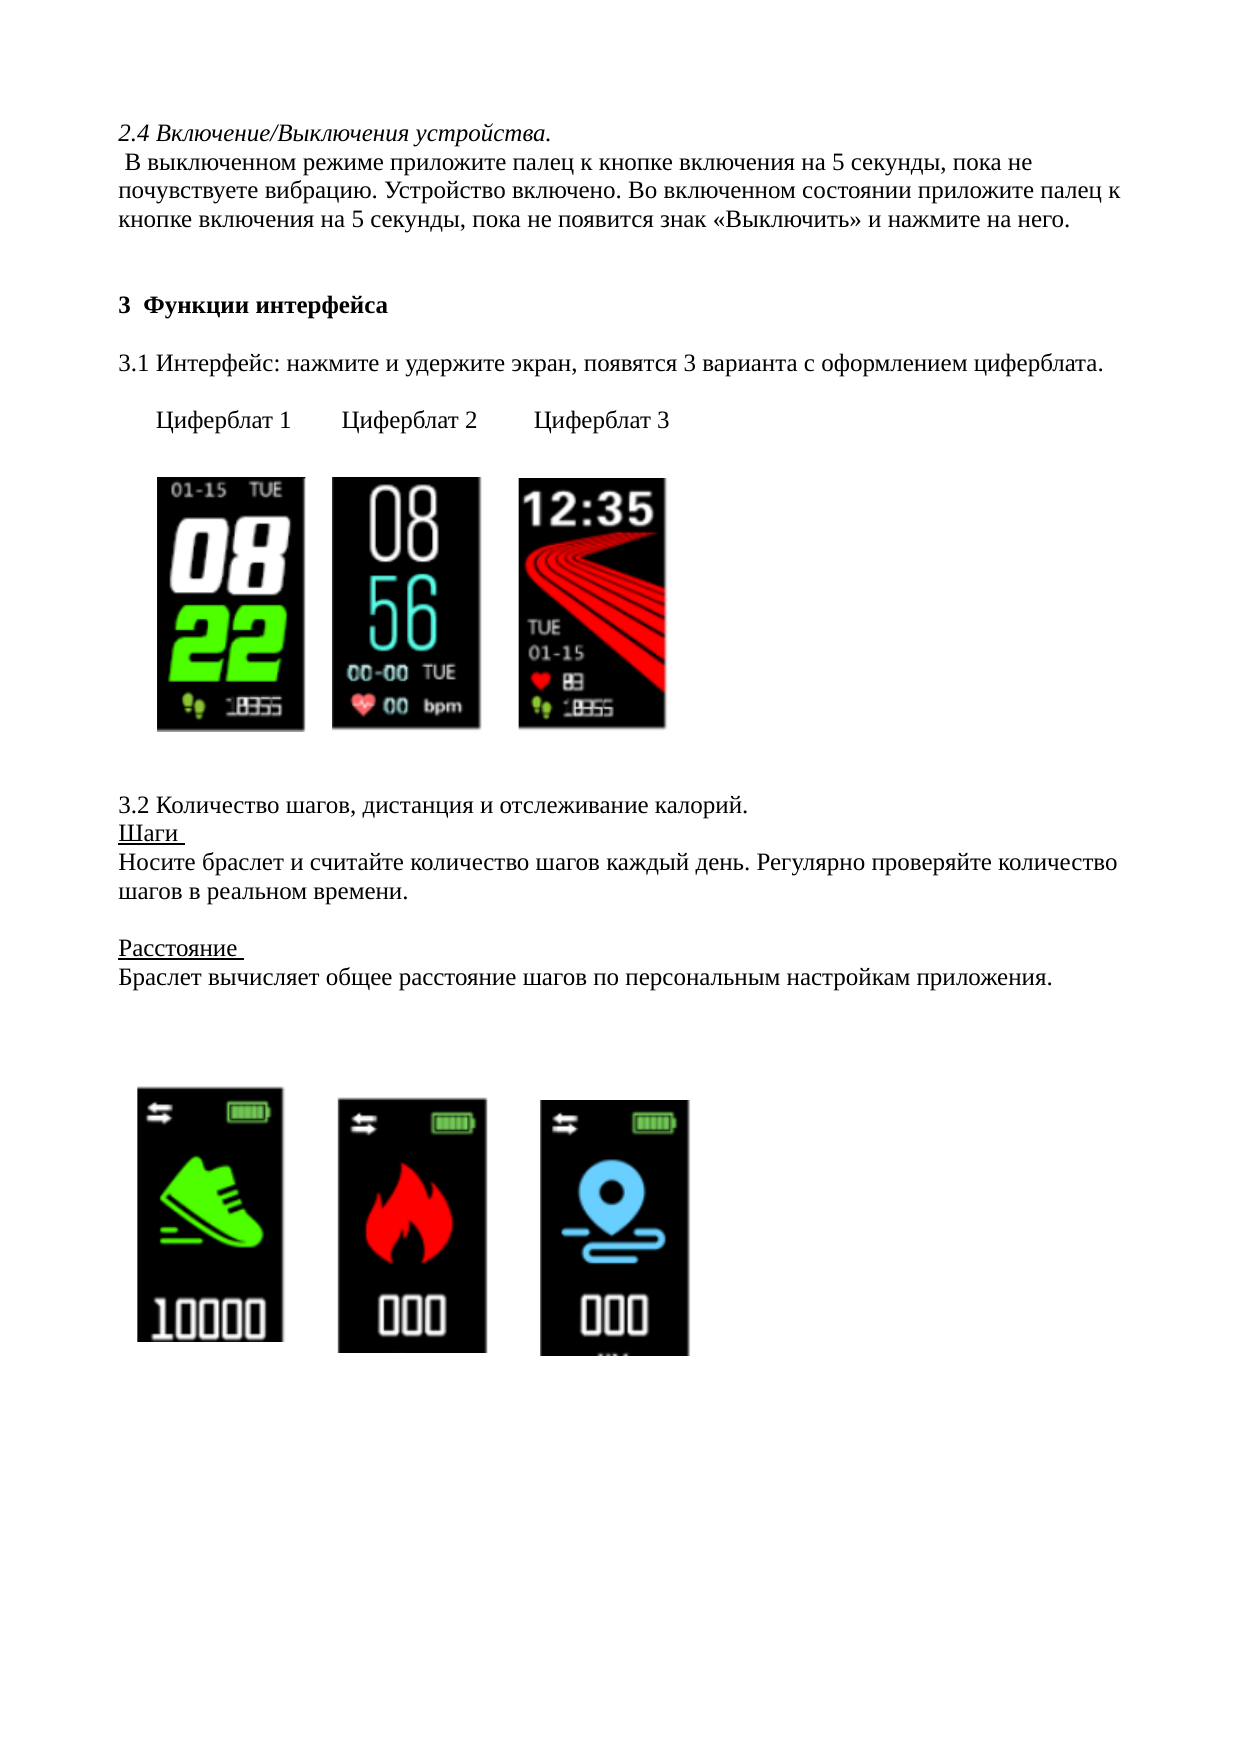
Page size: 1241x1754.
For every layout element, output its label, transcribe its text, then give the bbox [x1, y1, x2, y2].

text Браслет вычисляет общее расстояние шагов по персональным настройкам приложения. [118, 962, 1122, 991]
text 2.4 Включение/Выключения устройства. [118, 118, 1122, 147]
text Шаги [118, 818, 1122, 847]
text 3.1 Интерфейс: нажмите и удержите экран, появятся 3 варианта с оформлением циферблата. [118, 348, 1122, 377]
text Циферблат 1 Циферблат 2 Циферблат 3 [118, 406, 1122, 434]
text 3.2 Количество шагов, дистанция и отслеживание калорий. [118, 790, 1122, 818]
text 3 Функции интерфейса [118, 291, 1122, 319]
text Носите браслет и считайте количество шагов каждый день. Регулярно проверяйте количество шагов в реальном времени. [118, 847, 1122, 905]
text Расстояние [118, 933, 1122, 962]
text В выключенном режиме приложите палец к кнопке включения на 5 секунды, пока не почувствуете вибрацию. Устройство включено. Во включенном состоянии приложите палец к кнопке включения на 5 секунды, пока не появится знак «Выключить» и нажмите на него. [118, 147, 1122, 233]
